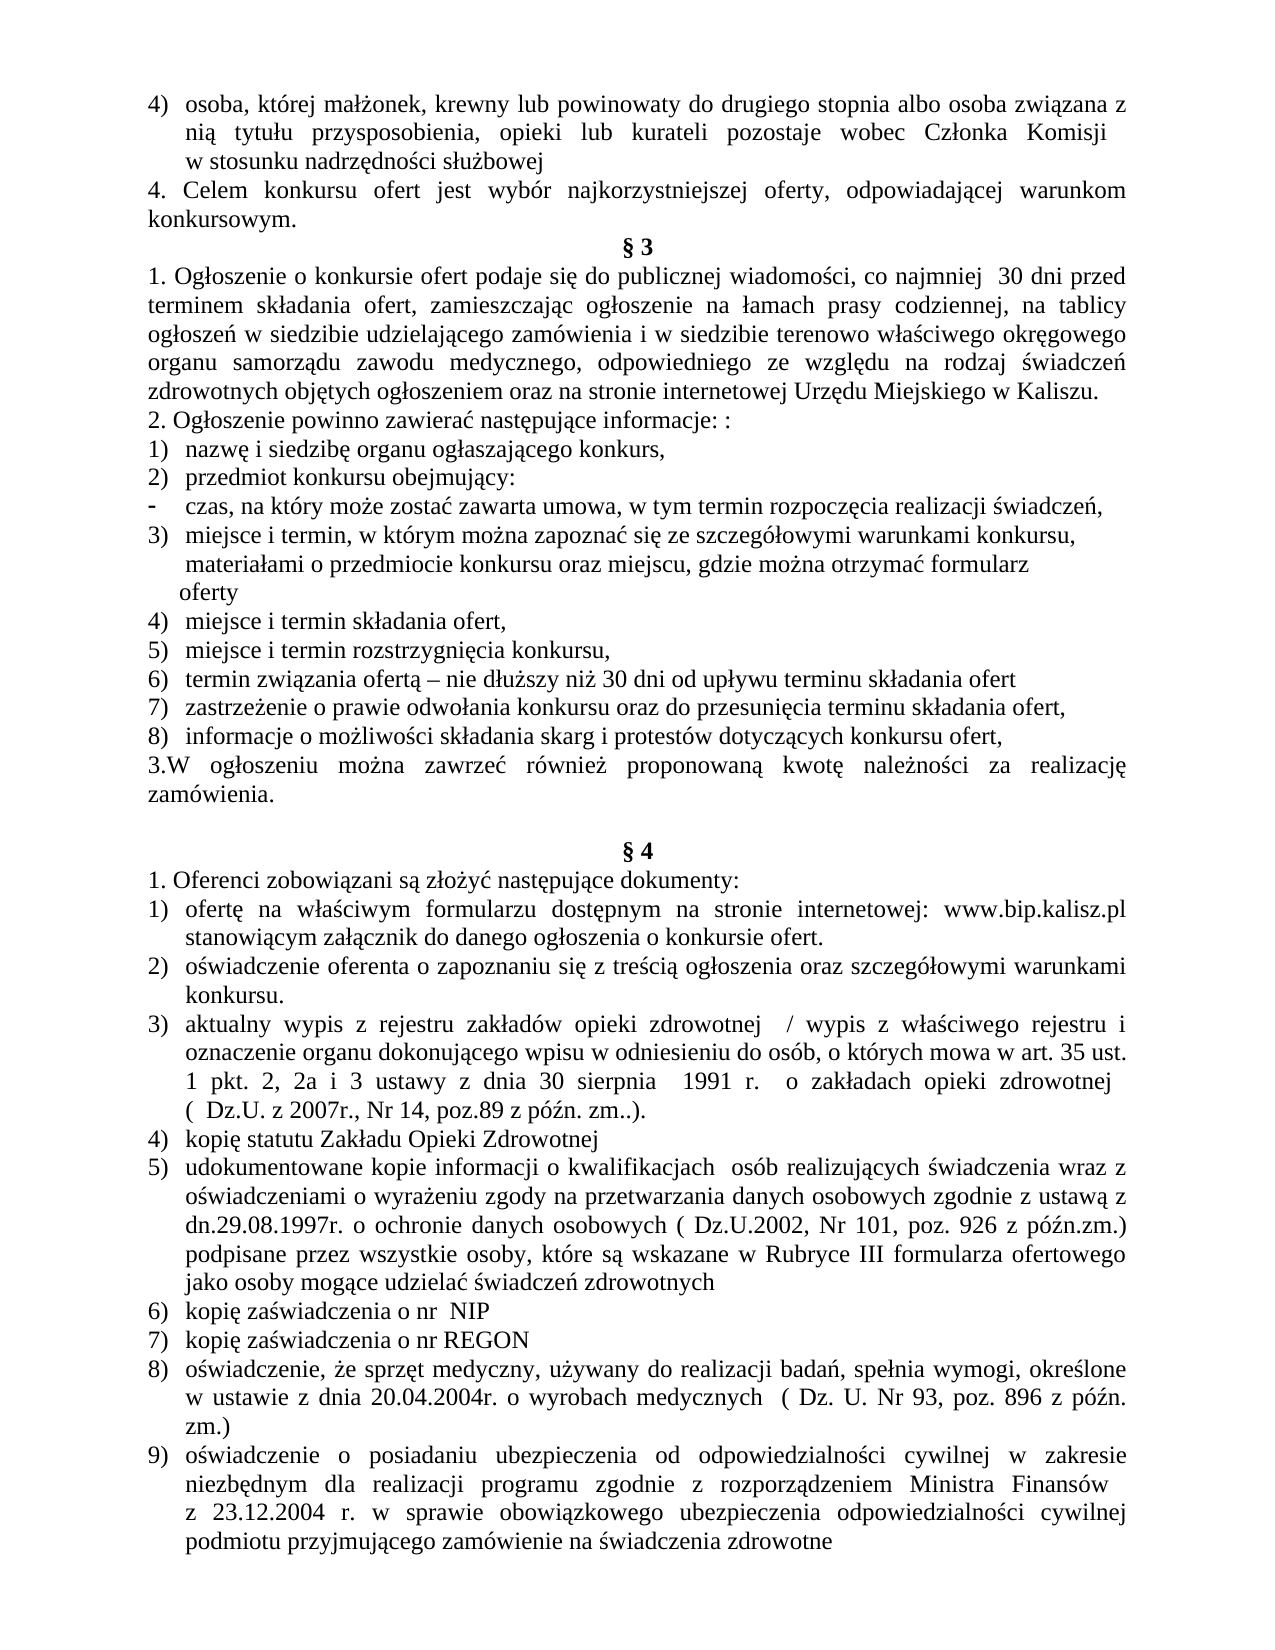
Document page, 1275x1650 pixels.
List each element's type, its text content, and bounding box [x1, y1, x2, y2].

text oferty [148, 577, 1127, 606]
list oświadczenie o posiadaniu ubezpieczenia od odpowiedzialności cywilnej w zakresie niezbędnym dla realizacji programu zgodnie z rozporządzeniem Ministra Finansów z 23.12.2004 r. w sprawie obowiązkowego ubezpieczenia odpowiedzialności cywilnej podmiotu przyjmującego zamówienie na świadczenia zdrowotne [148, 1440, 1127, 1555]
list termin związania ofertą – nie dłuższy niż 30 dni od upływu terminu składania ofert [148, 664, 1127, 692]
text § 3 [148, 232, 1127, 261]
list przedmiot konkursu obejmujący: [148, 462, 1127, 491]
list oświadczenie, że sprzęt medyczny, używany do realizacji badań, spełnia wymogi, określone w ustawie z dnia 20.04.2004r. o wyrobach medycznych ( Dz. U. Nr 93, poz. 896 z późn. zm.) [148, 1354, 1127, 1440]
text 4. Celem konkursu ofert jest wybór najkorzystniejszej oferty, odpowiadającej warunkom konkursowym. [148, 175, 1127, 232]
list kopię statutu Zakładu Opieki Zdrowotnej [148, 1124, 1127, 1152]
text § 4 [148, 836, 1127, 865]
list zastrzeżenie o prawie odwołania konkursu oraz do przesunięcia terminu składania ofert, [148, 692, 1127, 721]
list informacje o możliwości składania skarg i protestów dotyczących konkursu ofert, [148, 721, 1127, 750]
list kopię zaświadczenia o nr NIP [148, 1296, 1127, 1325]
text 3.W ogłoszeniu można zawrzeć również proponowaną kwotę należności za realizację zamówienia. [148, 750, 1127, 807]
list udokumentowane kopie informacji o kwalifikacjach osób realizujących świadczenia wraz z oświadczeniami o wyrażeniu zgody na przetwarzania danych osobowych zgodnie z ustawą z dn.29.08.1997r. o ochronie danych osobowych ( Dz.U.2002, Nr 101, poz. 926 z późn.zm.) podpisane przez wszystkie osoby, które są wskazane w Rubryce III formularza ofertowego jako osoby mogące udzielać świadczeń zdrowotnych [148, 1152, 1127, 1296]
text 2. Ogłoszenie powinno zawierać następujące informacje: : [148, 405, 1127, 434]
list ofertę na właściwym formularzu dostępnym na stronie internetowej: www.bip.kalisz.pl stanowiącym załącznik do danego ogłoszenia o konkursie ofert. [148, 894, 1127, 951]
list miejsce i termin, w którym można zapoznać się ze szczegółowymi warunkami konkursu, [148, 520, 1127, 549]
text 1. Ogłoszenie o konkursie ofert podaje się do publicznej wiadomości, co najmniej 30 dni przed terminem składania ofert, zamieszczając ogłoszenie na łamach prasy codziennej, na tablicy ogłoszeń w siedzibie udzielającego zamówienia i w siedzibie terenowo właściwego okręgowego organu samorządu zawodu medycznego, odpowiedniego ze względu na rodzaj świadczeń zdrowotnych objętych ogłoszeniem oraz na stronie internetowej Urzędu Miejskiego w Kaliszu. [148, 261, 1127, 405]
list kopię zaświadczenia o nr REGON [148, 1325, 1127, 1354]
list oświadczenie oferenta o zapoznaniu się z treścią ogłoszenia oraz szczegółowymi warunkami konkursu. [148, 951, 1127, 1009]
text materiałami o przedmiocie konkursu oraz miejscu, gdzie można otrzymać formularz [148, 549, 1127, 577]
list miejsce i termin rozstrzygnięcia konkursu, [148, 635, 1127, 664]
text 1. Oferenci zobowiązani są złożyć następujące dokumenty: [148, 865, 1127, 894]
list aktualny wypis z rejestru zakładów opieki zdrowotnej / wypis z właściwego rejestru i oznaczenie organu dokonującego wpisu w odniesieniu do osób, o których mowa w art. 35 ust. 1 pkt. 2, 2a i 3 ustawy z dnia 30 sierpnia 1991 r. o zakładach opieki zdrowotnej ( Dz.U. z 2007r., Nr 14, poz.89 z późn. zm..). [148, 1009, 1127, 1124]
list nazwę i siedzibę organu ogłaszającego konkurs, [148, 434, 1127, 462]
list osoba, której małżonek, krewny lub powinowaty do drugiego stopnia albo osoba związana z nią tytułu przysposobienia, opieki lub kurateli pozostaje wobec Członka Komisji w stosunku nadrzędności służbowej [148, 89, 1127, 175]
list miejsce i termin składania ofert, [148, 606, 1127, 635]
list czas, na który może zostać zawarta umowa, w tym termin rozpoczęcia realizacji świadczeń, [148, 491, 1127, 520]
